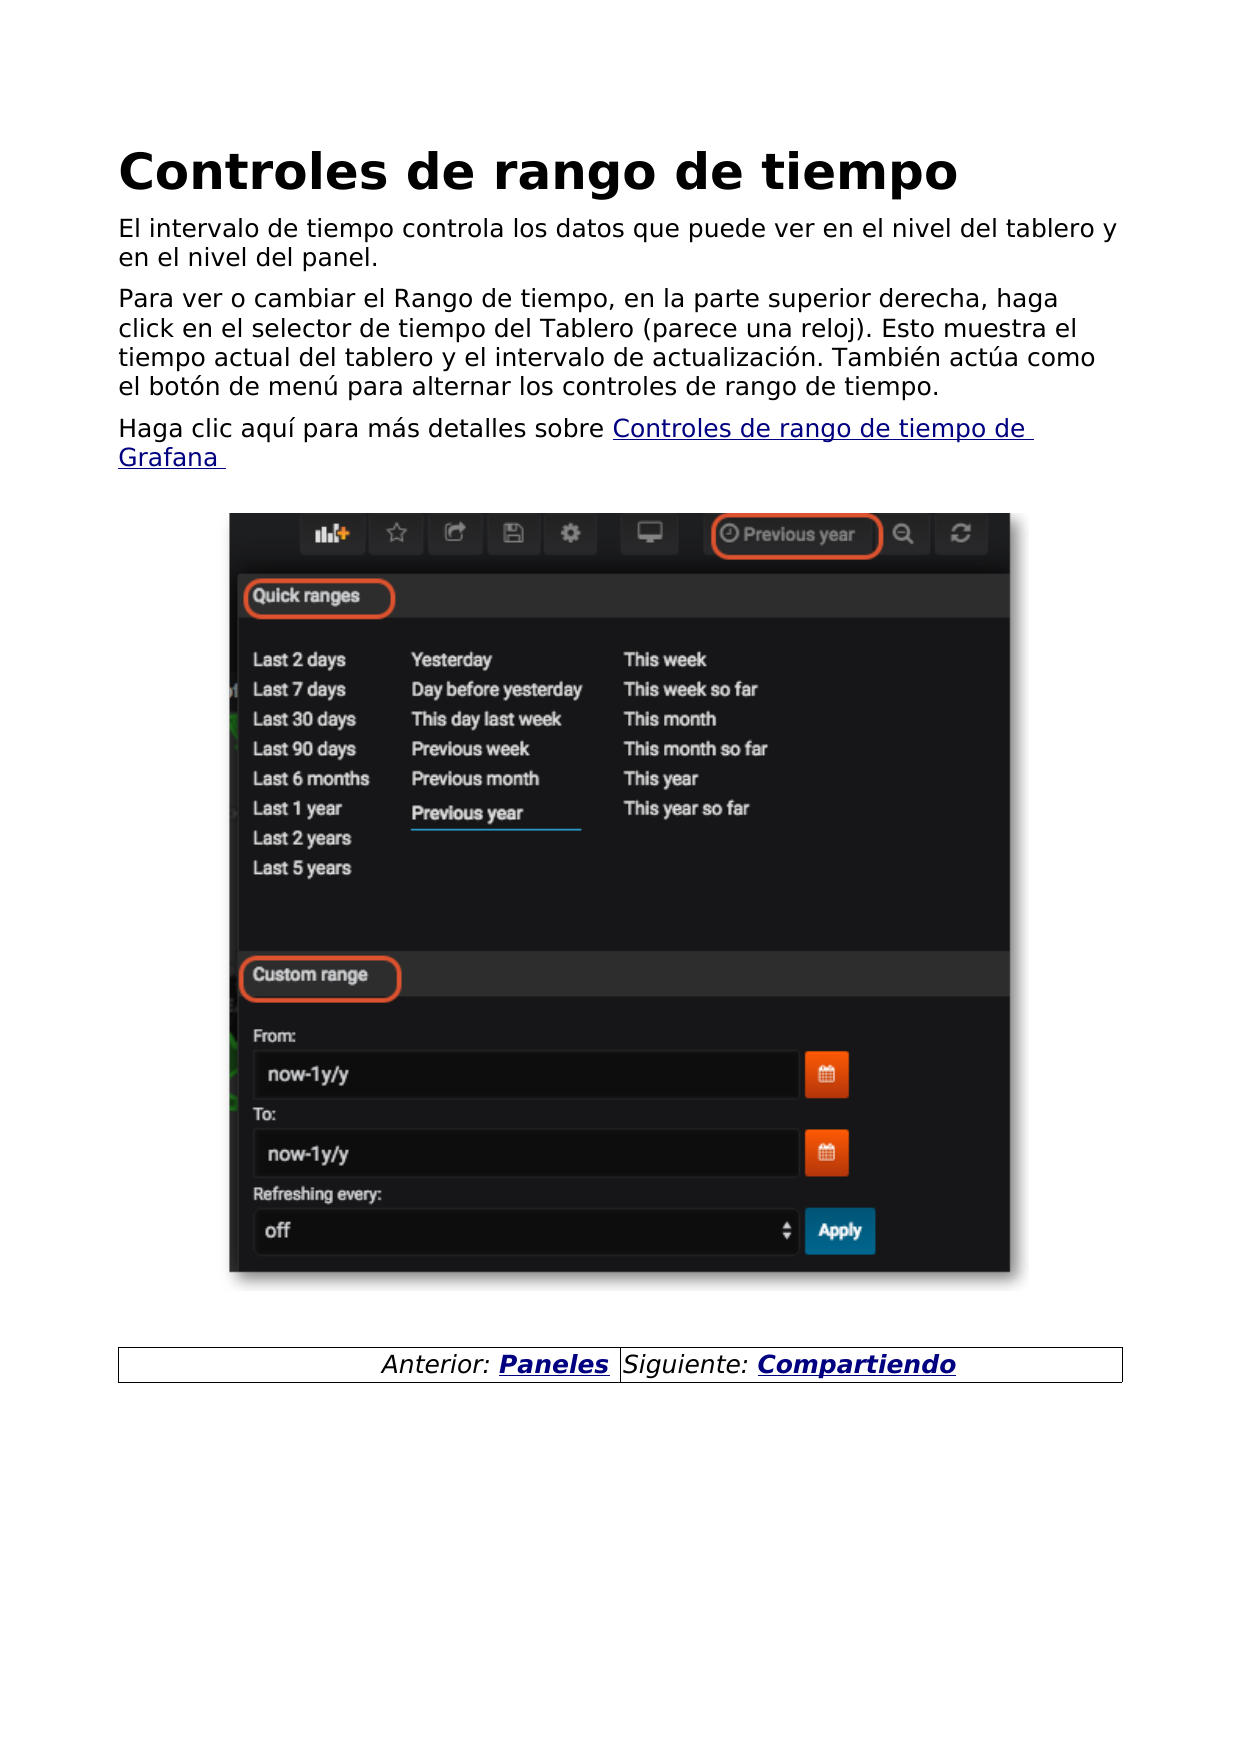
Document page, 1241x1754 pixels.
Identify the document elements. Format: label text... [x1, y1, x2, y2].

picture [211, 513, 1029, 1291]
table_header Anterior: Paneles [119, 1348, 620, 1382]
text Haga clic aquí para más detalles sobre Controles de rango de tiempo de Grafana [118, 414, 1122, 501]
table_header Siguiente: Compartiendo [621, 1348, 1122, 1382]
text Para ver o cambiar el Rango de tiempo, en la parte superior derecha, haga click en el selector de tiempo del Tablero (parece una reloj). Esto muestra el tiempo actual del tablero y el intervalo de actualización. También actúa como el botón de menú para alternar los controles de rango de tiempo. [118, 285, 1122, 401]
subtitle Controles de rango de tiempo [118, 143, 1122, 201]
text El intervalo de tiempo controla los datos que puede ver en el nivel del tablero y en el nivel del panel. [118, 214, 1122, 272]
